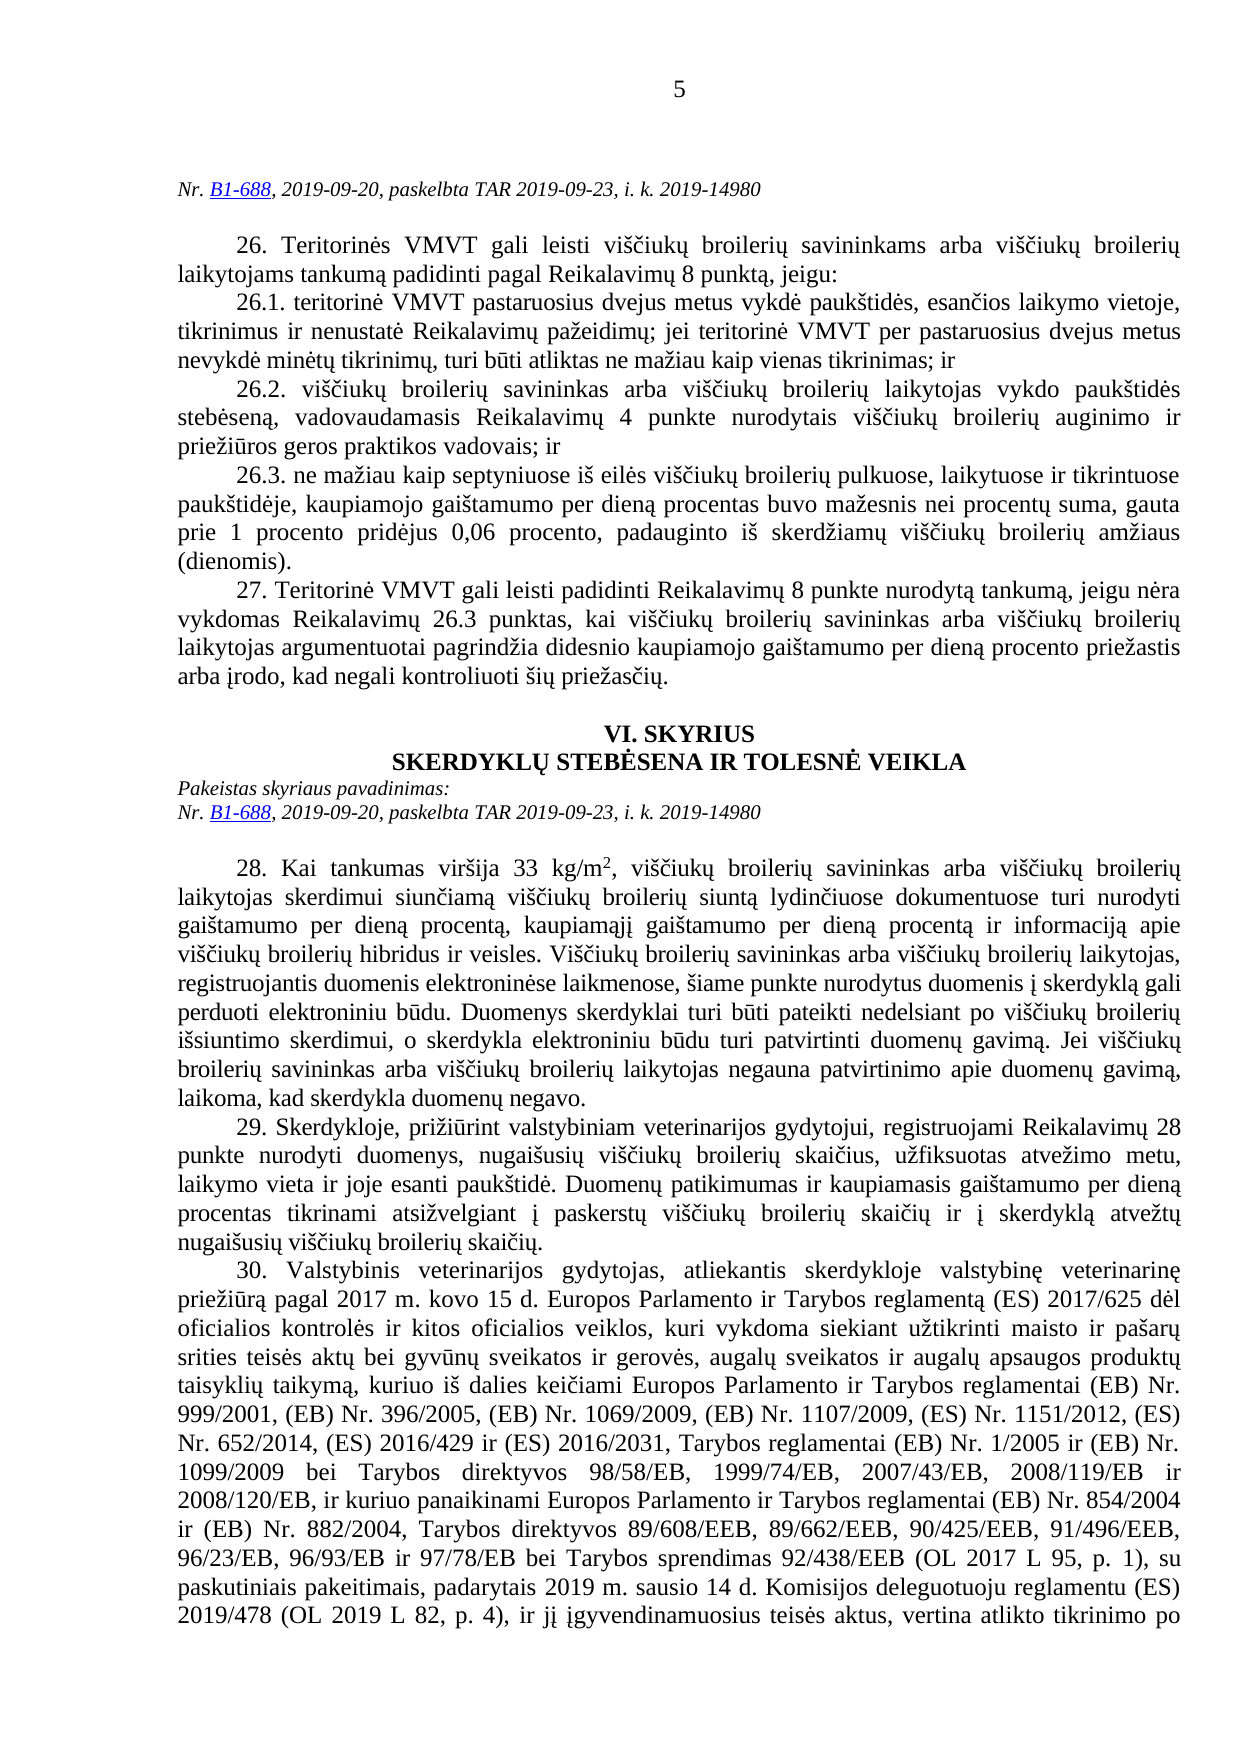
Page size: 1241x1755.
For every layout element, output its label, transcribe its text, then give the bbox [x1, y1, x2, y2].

text 26.1. teritorinė VMVT pastaruosius dvejus metus vykdė paukštidės, esančios laikymo vietoje, tikrinimus ir nenustatė Reikalavimų pažeidimų; jei teritorinė VMVT per pastaruosius dvejus metus nevykdė minėtų tikrinimų, turi būti atliktas ne mažiau kaip vienas tikrinimas; ir [177, 287, 1181, 374]
text Nr. B1-688, 2019-09-20, paskelbta TAR 2019-09-23, i. k. 2019-14980 [177, 800, 1181, 824]
text 26.3. ne mažiau kaip septyniuose iš eilės viščiukų broilerių pulkuose, laikytuose ir tikrintuose paukštidėje, kaupiamojo gaištamumo per dieną procentas buvo mažesnis nei procentų suma, gauta prie 1 procento pridėjus 0,06 procento, padauginto iš skerdžiamų viščiukų broilerių amžiaus (dienomis). [177, 460, 1181, 575]
text 26.2. viščiukų broilerių savininkas arba viščiukų broilerių laikytojas vykdo paukštidės stebėseną, vadovaudamasis Reikalavimų 4 punkte nurodytais viščiukų broilerių auginimo ir priežiūros geros praktikos vadovais; ir [177, 374, 1181, 460]
text Nr. B1-688, 2019-09-20, paskelbta TAR 2019-09-23, i. k. 2019-14980 [177, 177, 1181, 201]
text 29. Skerdykloje, prižiūrint valstybiniam veterinarijos gydytojui, registruojami Reikalavimų 28 punkte nurodyti duomenys, nugaišusių viščiukų broilerių skaičius, užfiksuotas atvežimo metu, laikymo vieta ir joje esanti paukštidė. Duomenų patikimumas ir kaupiamasis gaištamumo per dieną procentas tikrinami atsižvelgiant į paskerstų viščiukų broilerių skaičių ir į skerdyklą atvežtų nugaišusių viščiukų broilerių skaičių. [177, 1112, 1181, 1256]
text 26. Teritorinės VMVT gali leisti viščiukų broilerių savininkams arba viščiukų broilerių laikytojams tankumą padidinti pagal Reikalavimų 8 punktą, jeigu: [177, 230, 1181, 287]
text VI. SKYRIUS SKERDYKLŲ STEBĖSENA IR TOLESNĖ VEIKLA [177, 719, 1181, 776]
text 27. Teritorinė VMVT gali leisti padidinti Reikalavimų 8 punkte nurodytą tankumą, jeigu nėra vykdomas Reikalavimų 26.3 punktas, kai viščiukų broilerių savininkas arba viščiukų broilerių laikytojas argumentuotai pagrindžia didesnio kaupiamojo gaištamumo per dieną procento priežastis arba įrodo, kad negali kontroliuoti šių priežasčių. [177, 575, 1181, 690]
text Pakeistas skyriaus pavadinimas: [177, 776, 1181, 800]
text 30. Valstybinis veterinarijos gydytojas, atliekantis skerdykloje valstybinę veterinarinę priežiūrą pagal 2017 m. kovo 15 d. Europos Parlamento ir Tarybos reglamentą (ES) 2017/625 dėl oficialios kontrolės ir kitos oficialios veiklos, kuri vykdoma siekiant užtikrinti maisto ir pašarų srities teisės aktų bei gyvūnų sveikatos ir gerovės, augalų sveikatos ir augalų apsaugos produktų taisyklių taikymą, kuriuo iš dalies keičiami Europos Parlamento ir Tarybos reglamentai (EB) Nr. 999/2001, (EB) Nr. 396/2005, (EB) Nr. 1069/2009, (EB) Nr. 1107/2009, (ES) Nr. 1151/2012, (ES) Nr. 652/2014, (ES) 2016/429 ir (ES) 2016/2031, Tarybos reglamentai (EB) Nr. 1/2005 ir (EB) Nr. 1099/2009 bei Tarybos direktyvos 98/58/EB, 1999/74/EB, 2007/43/EB, 2008/119/EB ir 2008/120/EB, ir kuriuo panaikinami Europos Parlamento ir Tarybos reglamentai (EB) Nr. 854/2004 ir (EB) Nr. 882/2004, Tarybos direktyvos 89/608/EEB, 89/662/EEB, 90/425/EEB, 91/496/EEB, 96/23/EB, 96/93/EB ir 97/78/EB bei Tarybos sprendimas 92/438/EEB (OL 2017 L 95, p. 1), su paskutiniais pakeitimais, padarytais 2019 m. sausio 14 d. Komisijos deleguotuoju reglamentu (ES) 2019/478 (OL 2019 L 82, p. 4), ir jį įgyvendinamuosius teisės aktus, vertina atlikto tikrinimo po [177, 1256, 1181, 1629]
text 28. Kai tankumas viršija 33 kg/m2, viščiukų broilerių savininkas arba viščiukų broilerių laikytojas skerdimui siunčiamą viščiukų broilerių siuntą lydinčiuose dokumentuose turi nurodyti gaištamumo per dieną procentą, kaupiamąjį gaištamumo per dieną procentą ir informaciją apie viščiukų broilerių hibridus ir veisles. Viščiukų broilerių savininkas arba viščiukų broilerių laikytojas, registruojantis duomenis elektroninėse laikmenose, šiame punkte nurodytus duomenis į skerdyklą gali perduoti elektroniniu būdu. Duomenys skerdyklai turi būti pateikti nedelsiant po viščiukų broilerių išsiuntimo skerdimui, o skerdykla elektroniniu būdu turi patvirtinti duomenų gavimą. Jei viščiukų broilerių savininkas arba viščiukų broilerių laikytojas negauna patvirtinimo apie duomenų gavimą, laikoma, kad skerdykla duomenų negavo. [177, 853, 1181, 1112]
